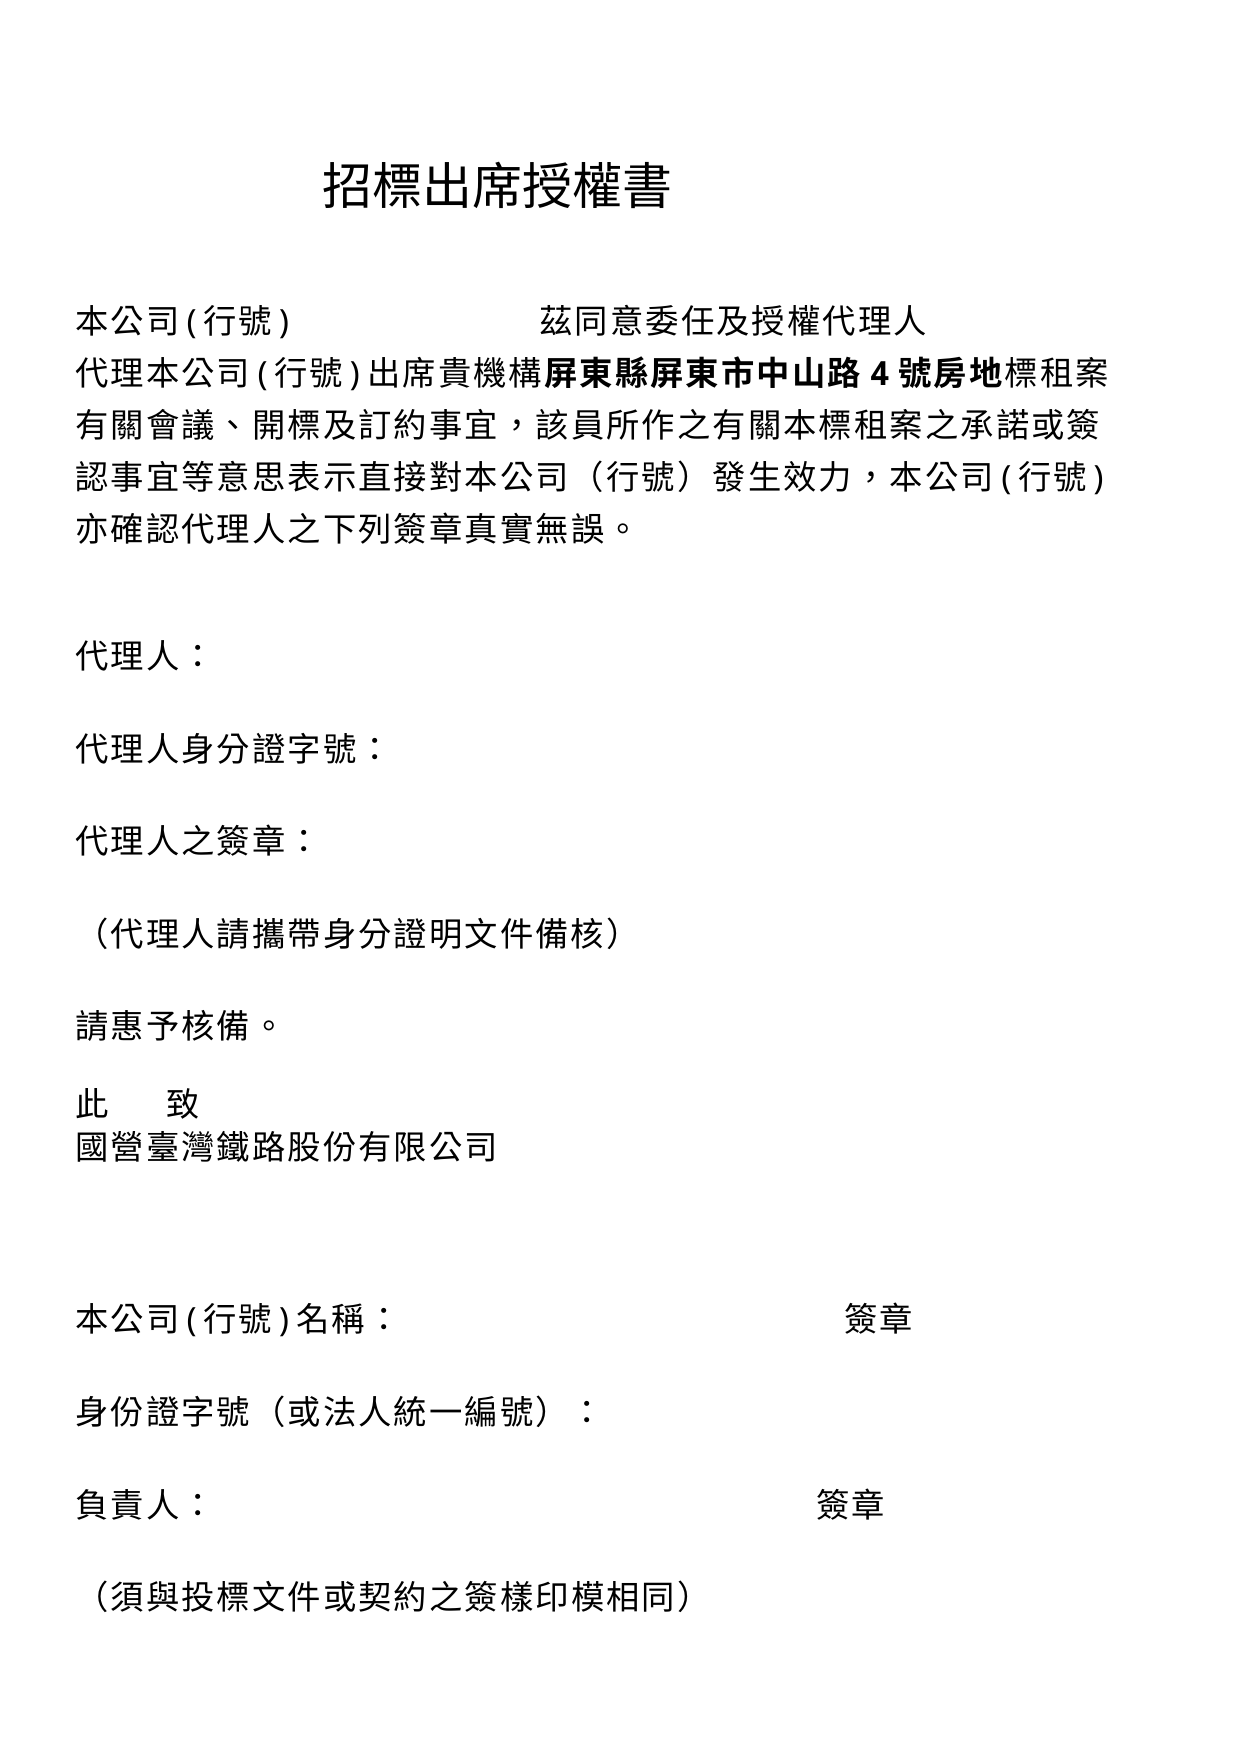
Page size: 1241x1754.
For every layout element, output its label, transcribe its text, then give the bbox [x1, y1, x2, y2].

text （須與投標文件或契約之簽樣印模相同） [75, 1553, 1000, 1616]
text 請惠予核備。 [75, 982, 1000, 1045]
text 本公司(行號)名稱： 簽章 [75, 1276, 1000, 1338]
text 國營臺灣鐵路股份有限公司 [75, 1122, 1073, 1168]
text 代理人之簽章： [75, 797, 1051, 860]
text 招標出席授權書 [262, 110, 937, 235]
text 本公司(行號) 茲同意委任及授權代理人 代理本公司(行號)出席貴機構屏東縣屏東市中山路4號房地標租案有關會議、開標及訂約事宜，該員所作之有關本標租案之承諾或簽認事宜等意思表示直接對本公司（行號）發生效力，本公司(行號)亦確認代理人之下列簽章真實無誤。 [75, 292, 1121, 552]
text 負責人： 簽章 [75, 1461, 1000, 1523]
text 代理人： [75, 612, 1051, 675]
text 身份證字號（或法人統一編號）： [75, 1368, 1000, 1431]
text 此 致 [75, 1060, 1000, 1122]
text （代理人請攜帶身分證明文件備核） [75, 890, 1051, 952]
text 代理人身分證字號： [75, 705, 1051, 767]
